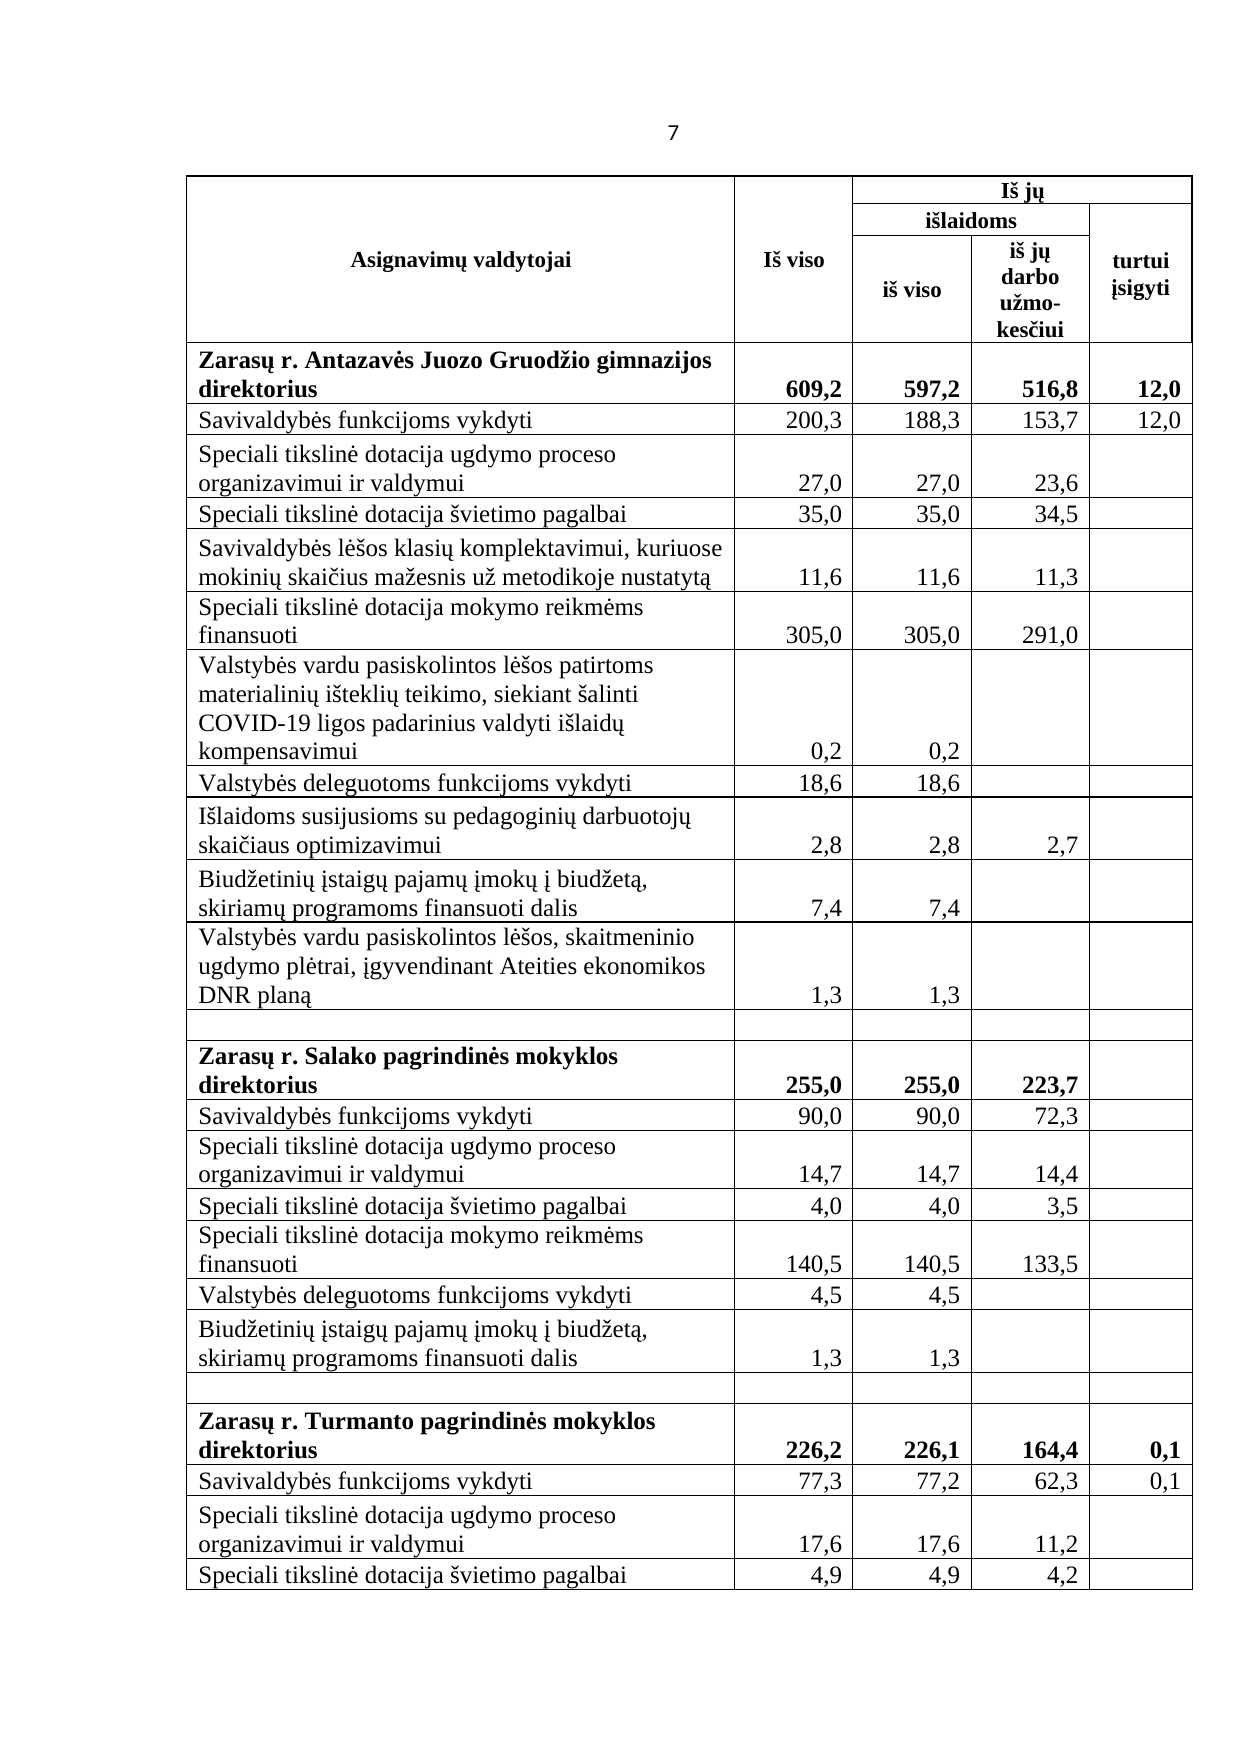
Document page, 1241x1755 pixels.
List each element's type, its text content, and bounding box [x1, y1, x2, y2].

table_cell 4,0 [735, 1189, 852, 1219]
table_cell [1090, 1373, 1192, 1403]
table_cell [1090, 1279, 1192, 1309]
table_cell 77,2 [853, 1465, 971, 1495]
table_cell [187, 1373, 734, 1403]
table_cell 133,5 [972, 1221, 1089, 1278]
table_cell 609,2 [735, 343, 852, 403]
table_cell turtui įsigyti [1090, 204, 1191, 342]
table_cell 2,8 [735, 798, 852, 859]
table_cell 140,5 [735, 1221, 852, 1278]
table_cell 4,5 [853, 1279, 971, 1309]
table_cell 4,2 [972, 1559, 1089, 1589]
table_cell iš jų darbo užmo-kesčiui [972, 236, 1089, 342]
table_cell 11,3 [972, 529, 1089, 591]
table_cell [972, 766, 1089, 796]
table_cell 305,0 [735, 592, 852, 649]
table_cell [1090, 923, 1192, 1009]
table_cell išlaidoms [853, 204, 1089, 234]
table_cell 4,5 [735, 1279, 852, 1309]
table_cell Savivaldybės funkcijoms vykdyti [187, 1100, 734, 1130]
table_cell [1090, 1310, 1192, 1372]
table_cell 17,6 [735, 1496, 852, 1558]
table_cell 12,0 [1090, 343, 1192, 403]
table_cell 153,7 [972, 404, 1089, 434]
table_cell [1090, 1189, 1192, 1219]
table_cell 516,8 [972, 343, 1089, 403]
table_cell [1090, 1221, 1192, 1278]
table_cell 72,3 [972, 1100, 1089, 1130]
table_cell Valstybės vardu pasiskolintos lėšos, skaitmeninio ugdymo plėtrai, įgyvendinant Ateities ekonomikos DNR planą [187, 923, 734, 1009]
table_cell [972, 1279, 1089, 1309]
table_cell [187, 1010, 734, 1040]
table_cell 18,6 [853, 766, 971, 796]
table_cell 7,4 [853, 860, 971, 921]
table_cell [1090, 529, 1192, 591]
table_cell 3,5 [972, 1189, 1089, 1219]
table_cell Valstybės deleguotoms funkcijoms vykdyti [187, 766, 734, 796]
table_cell 11,6 [853, 529, 971, 591]
table_cell [1090, 1559, 1192, 1589]
table_cell 34,5 [972, 498, 1089, 528]
table_cell [853, 1010, 971, 1040]
table_cell Speciali tikslinė dotacija švietimo pagalbai [187, 1189, 734, 1219]
table_cell [1090, 498, 1192, 528]
table_cell 223,7 [972, 1041, 1089, 1098]
table_cell Išlaidoms susijusioms su pedagoginių darbuotojų skaičiaus optimizavimui [187, 798, 734, 859]
table_cell iš viso [853, 236, 971, 342]
table_cell 164,4 [972, 1404, 1089, 1464]
table_cell 18,6 [735, 766, 852, 796]
table_cell 226,2 [735, 1404, 852, 1464]
table_cell 1,3 [735, 1310, 852, 1372]
table_cell 35,0 [735, 498, 852, 528]
table_cell 14,4 [972, 1131, 1089, 1188]
table_cell Speciali tikslinė dotacija ugdymo proceso organizavimui ir valdymui [187, 435, 734, 497]
table_cell Speciali tikslinė dotacija ugdymo proceso organizavimui ir valdymui [187, 1496, 734, 1558]
table_cell 1,3 [735, 923, 852, 1009]
table_cell 7,4 [735, 860, 852, 921]
table_cell Biudžetinių įstaigų pajamų įmokų į biudžetą, skiriamų programoms finansuoti dalis [187, 860, 734, 921]
table_cell 17,6 [853, 1496, 971, 1558]
table_cell 200,3 [735, 404, 852, 434]
table_cell 11,2 [972, 1496, 1089, 1558]
table_cell Zarasų r. Salako pagrindinės mokyklos direktorius [187, 1041, 734, 1098]
table_cell Valstybės vardu pasiskolintos lėšos patirtoms materialinių išteklių teikimo, siekiant šalinti COVID-19 ligos padarinius valdyti išlaidų kompensavimui [187, 650, 734, 765]
table_cell 2,8 [853, 798, 971, 859]
table_header Iš viso [735, 177, 852, 342]
table_cell Biudžetinių įstaigų pajamų įmokų į biudžetą, skiriamų programoms finansuoti dalis [187, 1310, 734, 1372]
table_cell [1090, 592, 1192, 649]
table_cell 27,0 [853, 435, 971, 497]
table_cell [1090, 1131, 1192, 1188]
table_cell Speciali tikslinė dotacija ugdymo proceso organizavimui ir valdymui [187, 1131, 734, 1188]
table_cell 23,6 [972, 435, 1089, 497]
table_cell 291,0 [972, 592, 1089, 649]
table_cell Savivaldybės funkcijoms vykdyti [187, 404, 734, 434]
table_cell [972, 650, 1089, 765]
table_cell 188,3 [853, 404, 971, 434]
table_cell Zarasų r. Antazavės Juozo Gruodžio gimnazijos direktorius [187, 343, 734, 403]
table_cell 597,2 [853, 343, 971, 403]
table_cell Speciali tikslinė dotacija švietimo pagalbai [187, 1559, 734, 1589]
table_cell 90,0 [735, 1100, 852, 1130]
table_cell 4,9 [853, 1559, 971, 1589]
table_cell 11,6 [735, 529, 852, 591]
table_cell 12,0 [1090, 404, 1192, 434]
table_cell [972, 923, 1089, 1009]
table_cell [1090, 798, 1192, 859]
table_cell [1090, 650, 1192, 765]
table_cell [1090, 1100, 1192, 1130]
table_cell [1090, 1010, 1192, 1040]
table_cell 14,7 [853, 1131, 971, 1188]
table_cell Savivaldybės funkcijoms vykdyti [187, 1465, 734, 1495]
table_cell Valstybės deleguotoms funkcijoms vykdyti [187, 1279, 734, 1309]
table_cell 27,0 [735, 435, 852, 497]
table_cell 0,1 [1090, 1465, 1192, 1495]
table_cell 140,5 [853, 1221, 971, 1278]
table_cell [1090, 435, 1192, 497]
table_header Iš jų [853, 177, 1191, 203]
table_cell [1090, 766, 1192, 796]
table_cell 35,0 [853, 498, 971, 528]
table_cell Speciali tikslinė dotacija mokymo reikmėms finansuoti [187, 1221, 734, 1278]
table_cell 1,3 [853, 923, 971, 1009]
table_cell [735, 1373, 852, 1403]
table_cell [972, 860, 1089, 921]
table_cell [853, 1373, 971, 1403]
table_cell [972, 1373, 1089, 1403]
table_cell 0,1 [1090, 1404, 1192, 1464]
table_cell Speciali tikslinė dotacija mokymo reikmėms finansuoti [187, 592, 734, 649]
table_cell 1,3 [853, 1310, 971, 1372]
table_cell 255,0 [735, 1041, 852, 1098]
table_cell 305,0 [853, 592, 971, 649]
table_cell 255,0 [853, 1041, 971, 1098]
table_cell 4,0 [853, 1189, 971, 1219]
table_cell [735, 1010, 852, 1040]
table_cell [1090, 1496, 1192, 1558]
table_header Asignavimų valdytojai [187, 177, 734, 342]
table_cell Speciali tikslinė dotacija švietimo pagalbai [187, 498, 734, 528]
table_cell 14,7 [735, 1131, 852, 1188]
table_cell [972, 1310, 1089, 1372]
table_cell [972, 1010, 1089, 1040]
table_cell 226,1 [853, 1404, 971, 1464]
table_cell 2,7 [972, 798, 1089, 859]
table_cell 90,0 [853, 1100, 971, 1130]
table_cell 0,2 [735, 650, 852, 765]
table_cell Zarasų r. Turmanto pagrindinės mokyklos direktorius [187, 1404, 734, 1464]
table_cell 4,9 [735, 1559, 852, 1589]
table_cell Savivaldybės lėšos klasių komplektavimui, kuriuose mokinių skaičius mažesnis už metodikoje nustatytą [187, 529, 734, 591]
table_cell 0,2 [853, 650, 971, 765]
table_cell [1090, 860, 1192, 921]
table_cell [1090, 1041, 1192, 1098]
table_cell 77,3 [735, 1465, 852, 1495]
table_cell 62,3 [972, 1465, 1089, 1495]
